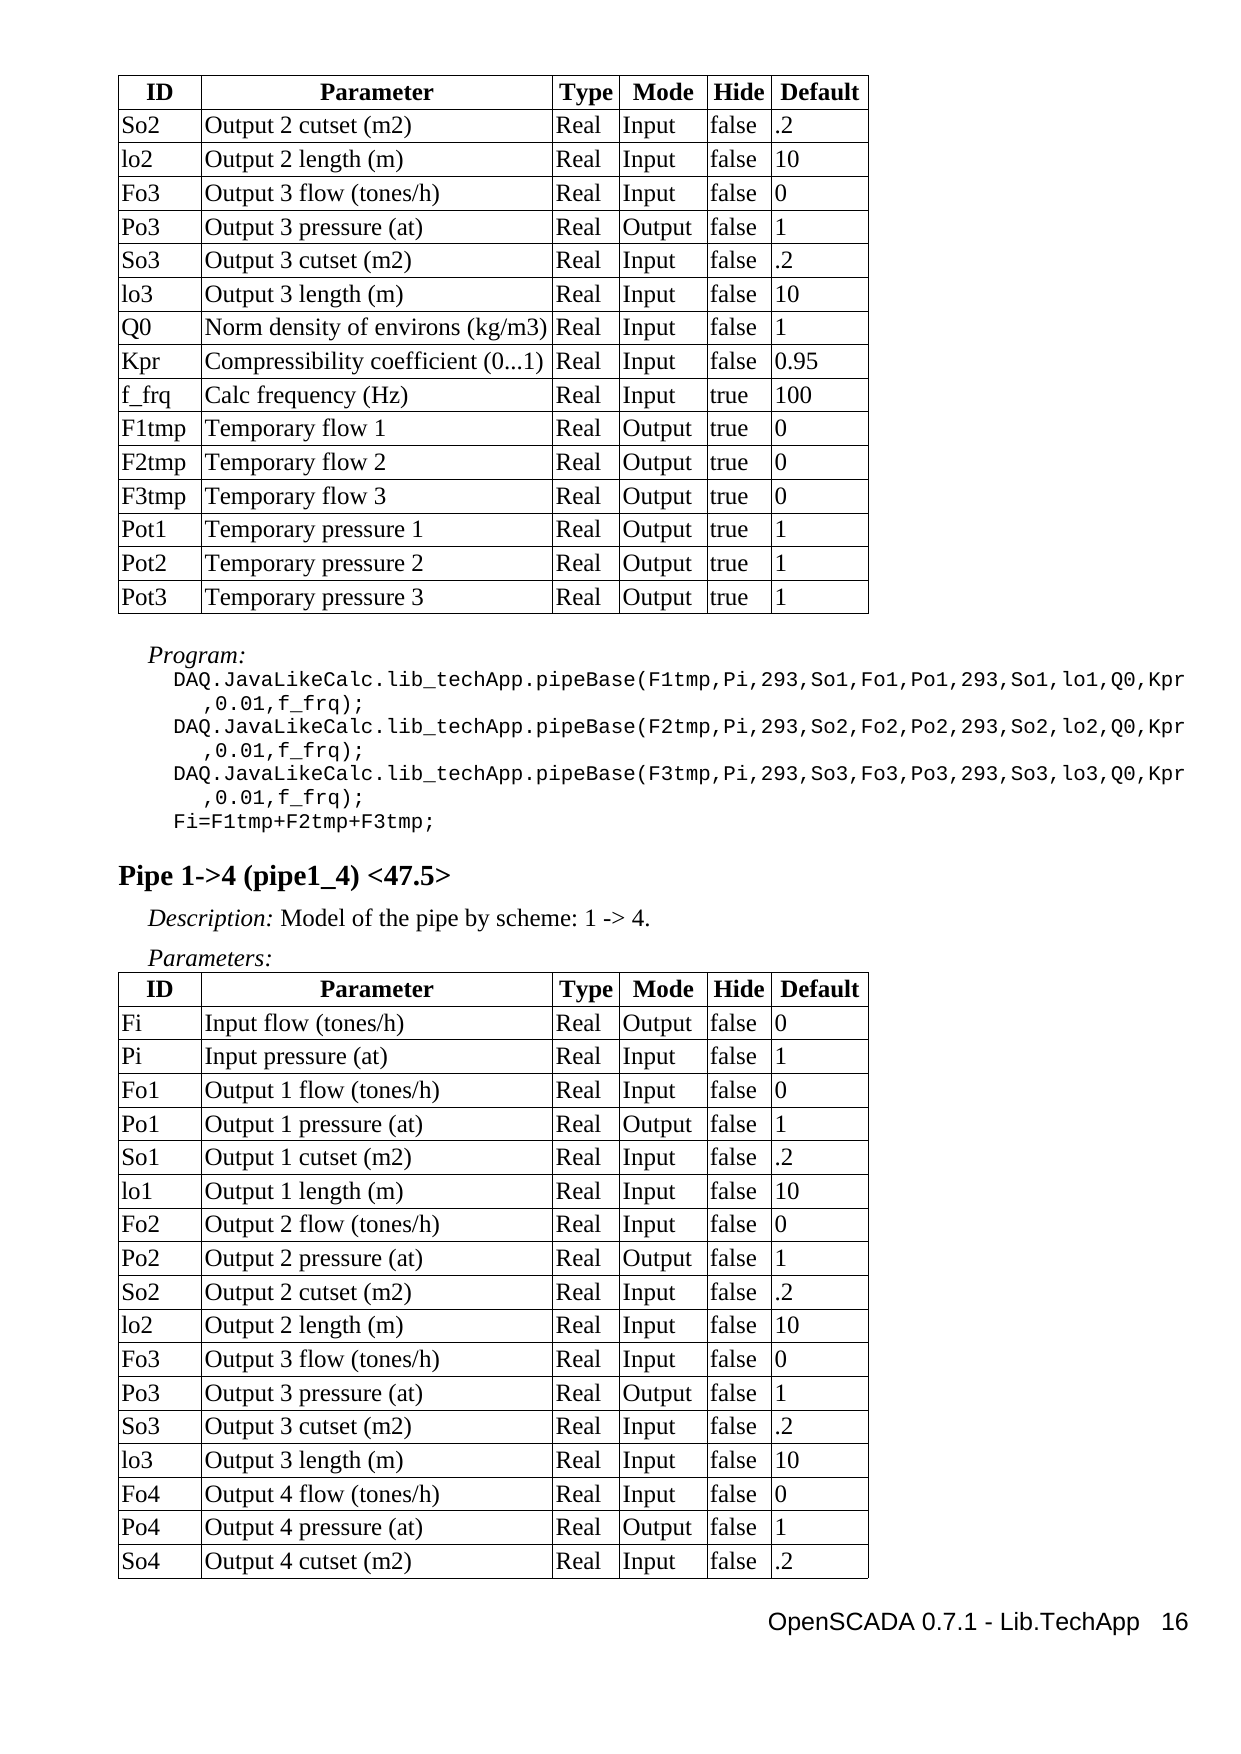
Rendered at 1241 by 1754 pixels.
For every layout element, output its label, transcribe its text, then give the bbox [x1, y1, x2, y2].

table_cell Real [553, 379, 619, 411]
table_header Hide [708, 973, 771, 1006]
table_cell Pi [119, 1040, 201, 1073]
table_cell Output [620, 1007, 707, 1039]
table_cell false [708, 1511, 771, 1544]
table_cell Real [553, 412, 619, 445]
table_cell false [708, 1141, 771, 1174]
table_cell Real [553, 110, 619, 142]
table_header ID [119, 76, 201, 109]
table_cell false [708, 312, 771, 344]
table_cell .2 [772, 110, 868, 142]
table_cell Input [620, 1074, 707, 1107]
table_cell Output 1 length (m) [202, 1175, 552, 1208]
table_cell F3tmp [119, 480, 201, 512]
table_cell Output [620, 1108, 707, 1140]
table_cell Output 1 pressure (at) [202, 1108, 552, 1140]
table_cell .2 [772, 1141, 868, 1174]
table_cell Output 1 flow (tones/h) [202, 1074, 552, 1107]
table_cell 1 [772, 1377, 868, 1409]
table_cell Real [553, 278, 619, 311]
table_cell 1 [772, 581, 868, 613]
table_cell Output 4 flow (tones/h) [202, 1478, 552, 1510]
table_cell Norm density of environs (kg/m3) [202, 312, 552, 344]
subtitle Pipe 1->4 (pipe1_4) <47.5> [118, 859, 1188, 892]
table_cell Real [553, 312, 619, 344]
table_cell false [708, 1411, 771, 1443]
table_cell Input [620, 379, 707, 411]
table_cell Input [620, 278, 707, 311]
table_cell Real [553, 1209, 619, 1241]
table_cell Output [620, 1242, 707, 1275]
table_cell 0 [772, 1074, 868, 1107]
table_cell lo3 [119, 1444, 201, 1477]
table_cell 1 [772, 547, 868, 580]
table_cell lo2 [119, 1310, 201, 1342]
table_cell .2 [772, 1411, 868, 1443]
table_cell true [708, 379, 771, 411]
table_cell 0 [772, 1478, 868, 1510]
table_cell Fo3 [119, 1343, 201, 1376]
table_cell Real [553, 1108, 619, 1140]
table_cell false [708, 110, 771, 142]
table_cell Real [553, 1007, 619, 1039]
table_cell false [708, 244, 771, 277]
table_cell Real [553, 1377, 619, 1409]
table_cell Input [620, 1276, 707, 1308]
table_cell Output [620, 1511, 707, 1544]
table_cell 1 [772, 1511, 868, 1544]
table_cell false [708, 1276, 771, 1308]
table_cell 1 [772, 211, 868, 243]
table_cell Pot3 [119, 581, 201, 613]
table_cell lo1 [119, 1175, 201, 1208]
table_cell 1 [772, 1040, 868, 1073]
table_cell Temporary flow 2 [202, 446, 552, 479]
table_cell 1 [772, 312, 868, 344]
table_cell false [708, 1545, 771, 1578]
table_cell Po3 [119, 211, 201, 243]
table_cell Real [553, 1478, 619, 1510]
table_cell Output 2 cutset (m2) [202, 110, 552, 142]
table_cell 0 [772, 1343, 868, 1376]
table_cell Temporary pressure 3 [202, 581, 552, 613]
table_cell Temporary flow 1 [202, 412, 552, 445]
text DAQ.JavaLikeCalc.lib_techApp.pipeBase(F1tmp,Pi,293,So1,Fo1,Po1,293,So1,lo1,Q0,Kpr,0.01,f_frq); [173, 669, 1188, 716]
table_cell Output [620, 412, 707, 445]
text Fi=F1tmp+F2tmp+F3tmp; [173, 811, 1188, 834]
table_cell Output 4 pressure (at) [202, 1511, 552, 1544]
table_header ID [119, 973, 201, 1006]
table_cell false [708, 1209, 771, 1241]
table_cell 10 [772, 278, 868, 311]
list Program: [118, 641, 1188, 669]
table_cell Real [553, 1444, 619, 1477]
table_cell Pot2 [119, 547, 201, 580]
table_cell 10 [772, 143, 868, 176]
table_cell 0 [772, 480, 868, 512]
table_cell Output [620, 446, 707, 479]
table_cell Input [620, 1411, 707, 1443]
table_cell Compressibility coefficient (0...1) [202, 345, 552, 378]
table_cell Real [553, 1040, 619, 1073]
table_cell Real [553, 211, 619, 243]
table_header Hide [708, 76, 771, 109]
table_cell 1 [772, 1242, 868, 1275]
table_cell false [708, 1242, 771, 1275]
table_cell Input [620, 143, 707, 176]
table_cell Output 4 cutset (m2) [202, 1545, 552, 1578]
table_cell Output 3 length (m) [202, 1444, 552, 1477]
table_cell F1tmp [119, 412, 201, 445]
table_cell Input [620, 1141, 707, 1174]
table_cell Output 1 cutset (m2) [202, 1141, 552, 1174]
table_cell 0 [772, 177, 868, 209]
table_cell Real [553, 480, 619, 512]
table_cell Input [620, 1310, 707, 1342]
table_cell Output 2 length (m) [202, 1310, 552, 1342]
table_header Parameter [202, 973, 552, 1006]
table_cell Kpr [119, 345, 201, 378]
text DAQ.JavaLikeCalc.lib_techApp.pipeBase(F2tmp,Pi,293,So2,Fo2,Po2,293,So2,lo2,Q0,Kpr,0.01,f_frq); [173, 716, 1188, 763]
table_cell Output [620, 480, 707, 512]
table_cell So2 [119, 110, 201, 142]
table_cell Real [553, 1310, 619, 1342]
table_cell Real [553, 1141, 619, 1174]
table_cell 0 [772, 1007, 868, 1039]
table_cell Output 3 cutset (m2) [202, 1411, 552, 1443]
table_cell Po4 [119, 1511, 201, 1544]
table_cell false [708, 1040, 771, 1073]
table_cell Input pressure (at) [202, 1040, 552, 1073]
table_cell Real [553, 143, 619, 176]
table_cell Real [553, 1276, 619, 1308]
text DAQ.JavaLikeCalc.lib_techApp.pipeBase(F3tmp,Pi,293,So3,Fo3,Po3,293,So3,lo3,Q0,Kpr,0.01,f_frq); [173, 763, 1188, 811]
table_cell lo2 [119, 143, 201, 176]
table_cell Pot1 [119, 514, 201, 546]
table_cell Input [620, 177, 707, 209]
table_cell F2tmp [119, 446, 201, 479]
table_header Default [772, 76, 868, 109]
table_cell Output [620, 514, 707, 546]
table_cell Input [620, 1444, 707, 1477]
table_cell 10 [772, 1310, 868, 1342]
table_cell 10 [772, 1175, 868, 1208]
table_cell true [708, 480, 771, 512]
table_cell Real [553, 1242, 619, 1275]
table_cell Output 3 pressure (at) [202, 1377, 552, 1409]
table_cell Po3 [119, 1377, 201, 1409]
table_cell Real [553, 244, 619, 277]
table_cell .2 [772, 1545, 868, 1578]
table_cell f_frq [119, 379, 201, 411]
table_header Parameter [202, 76, 552, 109]
table_cell Output 2 flow (tones/h) [202, 1209, 552, 1241]
table_cell 100 [772, 379, 868, 411]
table_cell Input [620, 1343, 707, 1376]
table_cell true [708, 412, 771, 445]
table_cell .2 [772, 1276, 868, 1308]
table_cell Real [553, 547, 619, 580]
table_cell 0 [772, 446, 868, 479]
list Parameters: [118, 944, 1188, 972]
table_cell Input [620, 110, 707, 142]
table_cell Calc frequency (Hz) [202, 379, 552, 411]
table_cell Output 3 pressure (at) [202, 211, 552, 243]
table_cell Temporary pressure 2 [202, 547, 552, 580]
table_cell false [708, 177, 771, 209]
table_cell Real [553, 345, 619, 378]
table_cell Output 2 length (m) [202, 143, 552, 176]
table_cell Q0 [119, 312, 201, 344]
table_cell Real [553, 514, 619, 546]
table_cell So3 [119, 244, 201, 277]
table_cell false [708, 143, 771, 176]
table_cell Input [620, 1040, 707, 1073]
table_cell Output 3 flow (tones/h) [202, 177, 552, 209]
table_cell Po1 [119, 1108, 201, 1140]
table_cell Fo1 [119, 1074, 201, 1107]
table_cell true [708, 446, 771, 479]
table_cell 1 [772, 514, 868, 546]
table_cell 0.95 [772, 345, 868, 378]
table_cell So2 [119, 1276, 201, 1308]
table_header Mode [620, 76, 707, 109]
text Description: Model of the pipe by scheme: 1 -> 4. [118, 904, 1188, 932]
table_cell So3 [119, 1411, 201, 1443]
table_cell 0 [772, 1209, 868, 1241]
table_cell false [708, 278, 771, 311]
table_cell Fo4 [119, 1478, 201, 1510]
table_cell Output [620, 581, 707, 613]
table_cell false [708, 1108, 771, 1140]
table_cell Output [620, 547, 707, 580]
table_cell Po2 [119, 1242, 201, 1275]
table_cell Output [620, 211, 707, 243]
table_cell Real [553, 1343, 619, 1376]
table_cell false [708, 1343, 771, 1376]
table_cell Input [620, 345, 707, 378]
table_cell true [708, 581, 771, 613]
table_cell Input [620, 244, 707, 277]
table_cell Real [553, 177, 619, 209]
table_cell Output 3 cutset (m2) [202, 244, 552, 277]
table_cell 0 [772, 412, 868, 445]
table_cell Temporary pressure 1 [202, 514, 552, 546]
table_cell 1 [772, 1108, 868, 1140]
table_cell Fo3 [119, 177, 201, 209]
table_cell Input [620, 1209, 707, 1241]
table_cell Real [553, 1511, 619, 1544]
table_cell Input [620, 1545, 707, 1578]
table_cell lo3 [119, 278, 201, 311]
table_cell false [708, 211, 771, 243]
table_cell true [708, 514, 771, 546]
table_cell Fi [119, 1007, 201, 1039]
table_cell Output 2 pressure (at) [202, 1242, 552, 1275]
table_cell false [708, 1444, 771, 1477]
table_cell .2 [772, 244, 868, 277]
table_cell Real [553, 581, 619, 613]
table_cell Output 3 flow (tones/h) [202, 1343, 552, 1376]
table_cell Output 2 cutset (m2) [202, 1276, 552, 1308]
table_cell false [708, 1310, 771, 1342]
table_cell Input [620, 312, 707, 344]
table_cell Output [620, 1377, 707, 1409]
table_cell Real [553, 1545, 619, 1578]
table_cell false [708, 1478, 771, 1510]
table_header Default [772, 973, 868, 1006]
table_header Type [553, 973, 619, 1006]
table_cell Real [553, 1074, 619, 1107]
table_cell Output 3 length (m) [202, 278, 552, 311]
table_cell Input flow (tones/h) [202, 1007, 552, 1039]
table_cell false [708, 1007, 771, 1039]
table_cell false [708, 1175, 771, 1208]
table_cell Temporary flow 3 [202, 480, 552, 512]
table_cell false [708, 345, 771, 378]
table_cell 10 [772, 1444, 868, 1477]
table_cell Real [553, 1411, 619, 1443]
table_cell false [708, 1074, 771, 1107]
table_cell Real [553, 446, 619, 479]
table_cell Real [553, 1175, 619, 1208]
table_header Type [553, 76, 619, 109]
table_cell So1 [119, 1141, 201, 1174]
table_cell Fo2 [119, 1209, 201, 1241]
table_cell So4 [119, 1545, 201, 1578]
table_cell Input [620, 1175, 707, 1208]
table_header Mode [620, 973, 707, 1006]
table_cell Input [620, 1478, 707, 1510]
table_cell true [708, 547, 771, 580]
table_cell false [708, 1377, 771, 1409]
